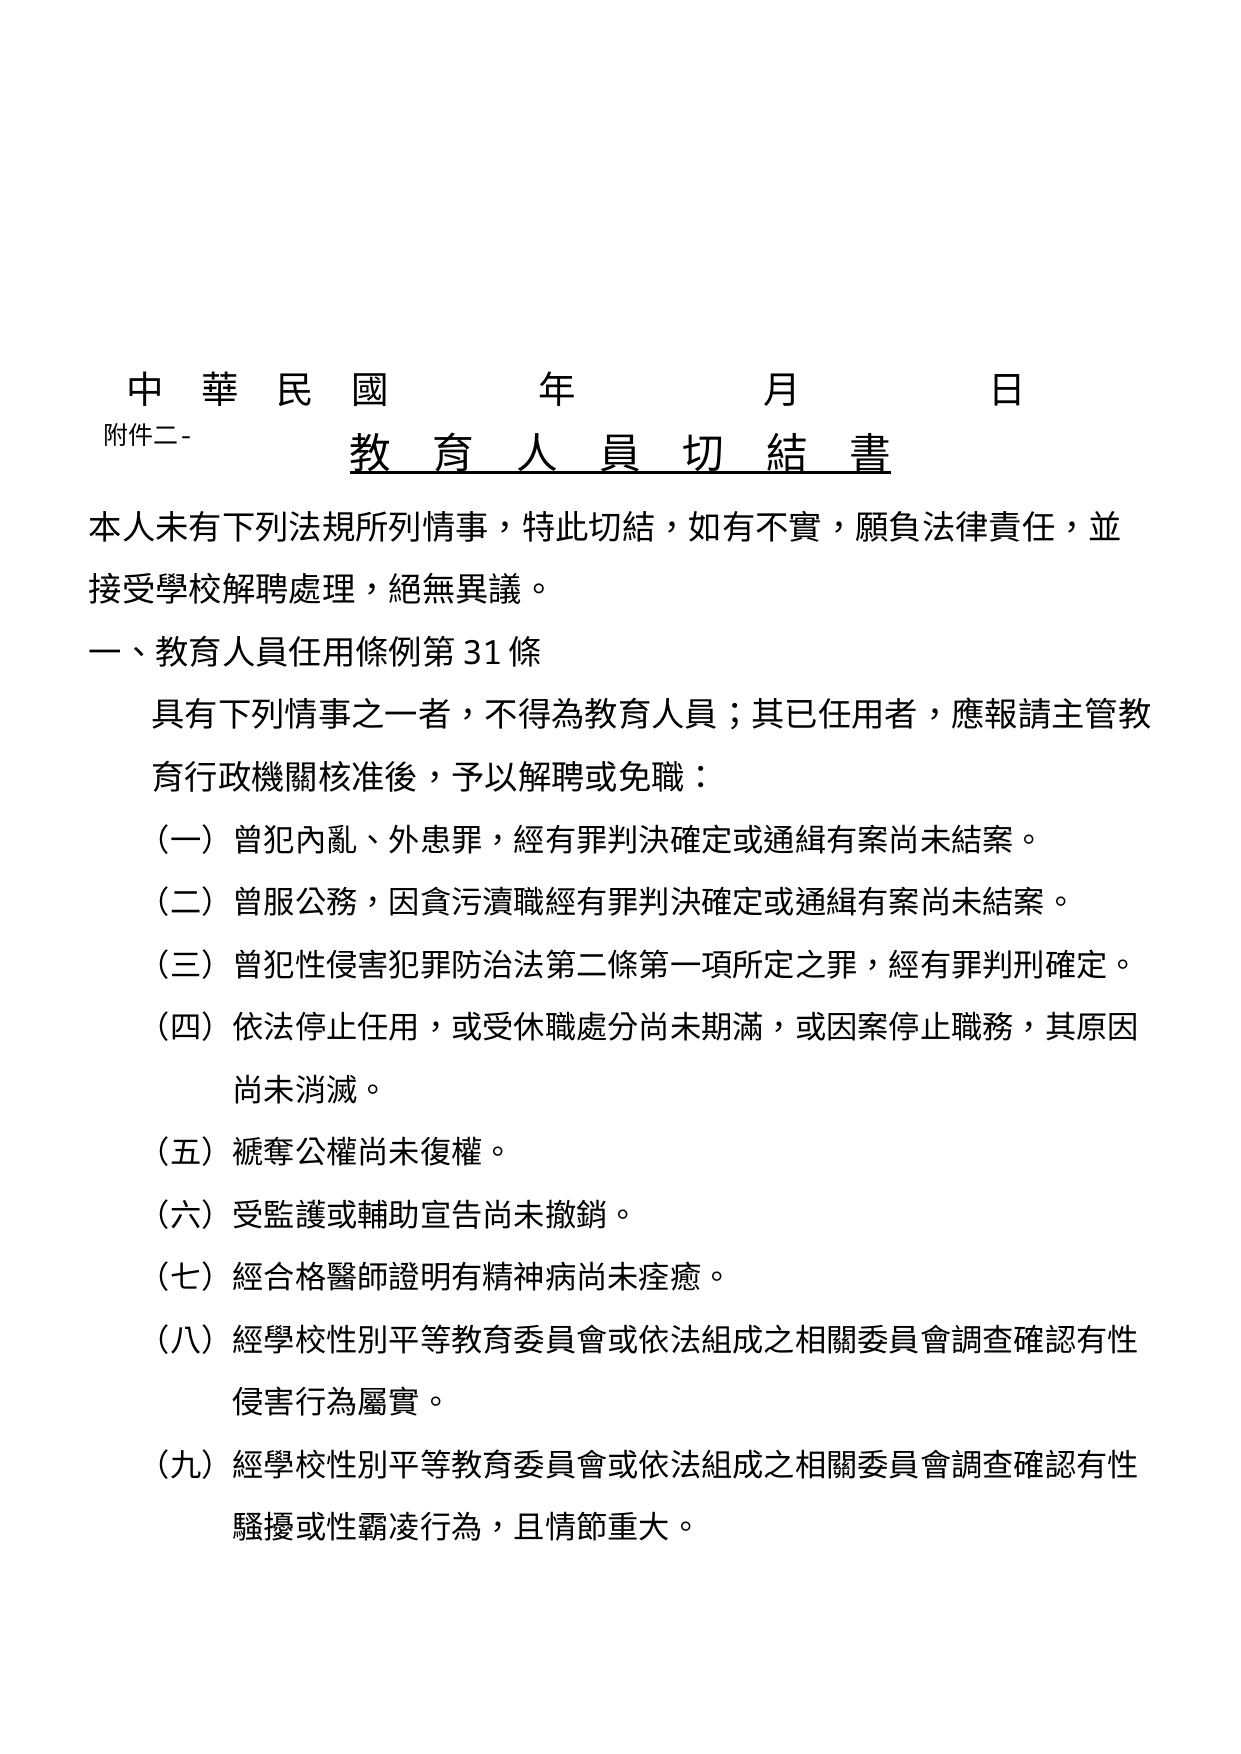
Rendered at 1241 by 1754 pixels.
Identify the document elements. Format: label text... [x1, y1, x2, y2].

text 本人未有下列法規所列情事，特此切結，如有不實，願負法律責任，並接受學校解聘處理，絕無異議。 [89, 483, 1152, 608]
text （七）經合格醫師證明有精神病尚未痊癒。 [139, 1233, 1152, 1296]
text （五）褫奪公權尚未復權。 [139, 1108, 1152, 1171]
text （三）曾犯性侵害犯罪防治法第二條第一項所定之罪，經有罪判刑確定。 [139, 921, 1152, 983]
text （一）曾犯內亂、外患罪，經有罪判決確定或通緝有案尚未結案。 [139, 796, 1152, 858]
text 教 育 人 員 切 結 書 [88, 408, 1152, 471]
text 具有下列情事之一者，不得為教育人員；其已任用者，應報請主管教育行政機關核准後，予以解聘或免職： [151, 671, 1152, 796]
text 中 華 民 國 年 月 日 [126, 346, 1152, 408]
text 附件二-2 [103, 415, 208, 457]
text （二）曾服公務，因貪污瀆職經有罪判決確定或通緝有案尚未結案。 [139, 858, 1152, 921]
text （九）經學校性別平等教育委員會或依法組成之相關委員會調查確認有性騷擾或性霸凌行為，且情節重大。 [139, 1421, 1152, 1546]
text 一、教育人員任用條例第31條 [89, 608, 1152, 671]
text （六）受監護或輔助宣告尚未撤銷。 [139, 1171, 1152, 1233]
text （八）經學校性別平等教育委員會或依法組成之相關委員會調查確認有性侵害行為屬實。 [139, 1296, 1152, 1421]
text （四）依法停止任用，或受休職處分尚未期滿，或因案停止職務，其原因尚未消滅。 [139, 983, 1152, 1108]
